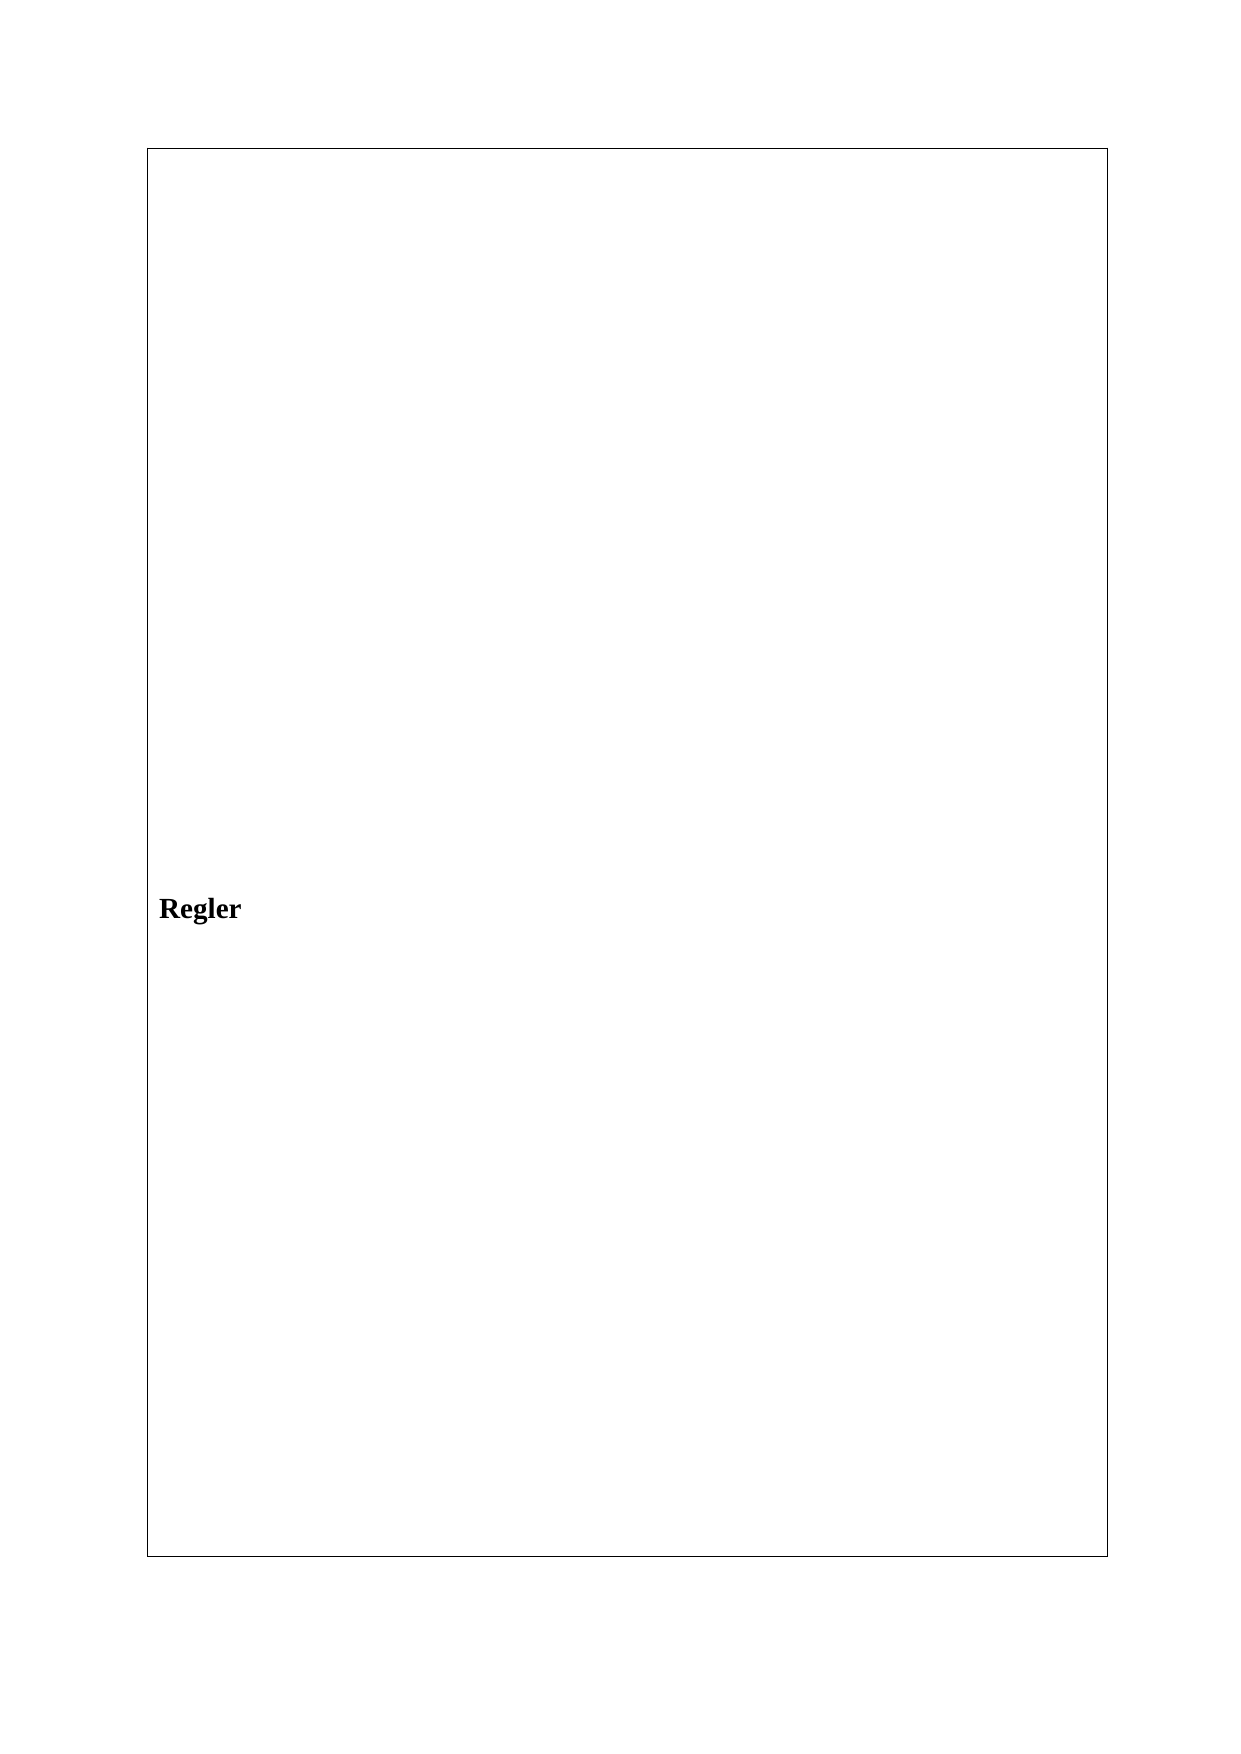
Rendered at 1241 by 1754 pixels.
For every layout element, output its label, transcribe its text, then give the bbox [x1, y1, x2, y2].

table_cell Hvordan bruke begrepene i samtale, leker og aktiviteter. Samtale Blir du mett når du spiser i barnehagen? Hva gjør du når du er tørst i barnehagen? Hva vil du ha i matpakka di? Hvordan synes du det er å spise i barnehagen? Vet du hva sunn mat er? Kan du si noe mat du spiser som er sunn og noe som ikke er så sunt? Tror du at den maten du spiser i barnehagen er sunn og bra for deg? Forslag til videre samtale: Hva spiser barn egentlig? Hvorfor spiser barn som de gjør? Hvorfor spiser vi frokost i barnehagen? Hvem er karius og baktus? Leker og aktiviteter: Frukt i posen Vis barna fruktene og si hva fruktene heter. Legg fruktene i en pose, og be barna føle seg frem til den frukten du ber dem om å ta opp. Du kan også sette på musikk. Den som har posen når musikken stopper, kan få ta opp en frukt. Barnet kan svare med ord, eller peke på lottobrett med bilde av samme frukt som er i posen. Smaksprøven Skjær opp frukt i samling, for eksempel eple, pære, banan og appelsin. Legg bitene i skåler. La et barn komme frem, hold hånden din foran øynene til barnet. Plukk opp en fruktbit, vis den frem til alle barna, si riktig navn lydløst, og legg fruktbiten i barnets munn. ”Hva slags frukt var det?” La barnet få mulighet til å svare ved å peke på plastfruktene eller på skålene med oppskåret frukt. Leken kan varieres og da kan vi bruke mat som: - Brødbiter med forskjellig pålegg - Forskjellige grønnsaker - Sukker, salt og sitron (søtt, salt og syrlig) Lage fruktsalat Fruktgjemsel Ta to til flere frukter og gjem dem i rommet mens du sier: ”Jeg gjemmer bananen bak gardinet.” ”Jeg gjemmer eplet under dukkesengen.” Barna skal nå etter tur finne den frukten du ber om. Huskelek Legg to til tre bilder av mat foran barnet. Si ordene mens du peker på riktig bilde. Snu bildene og spør barnet hva som lå der. Barnet kan svare med ord, eller peke på det lottobrettet hvor det tilsvarende bilde finnes. Materiell Sanger Regler [148, 149, 1107, 1556]
